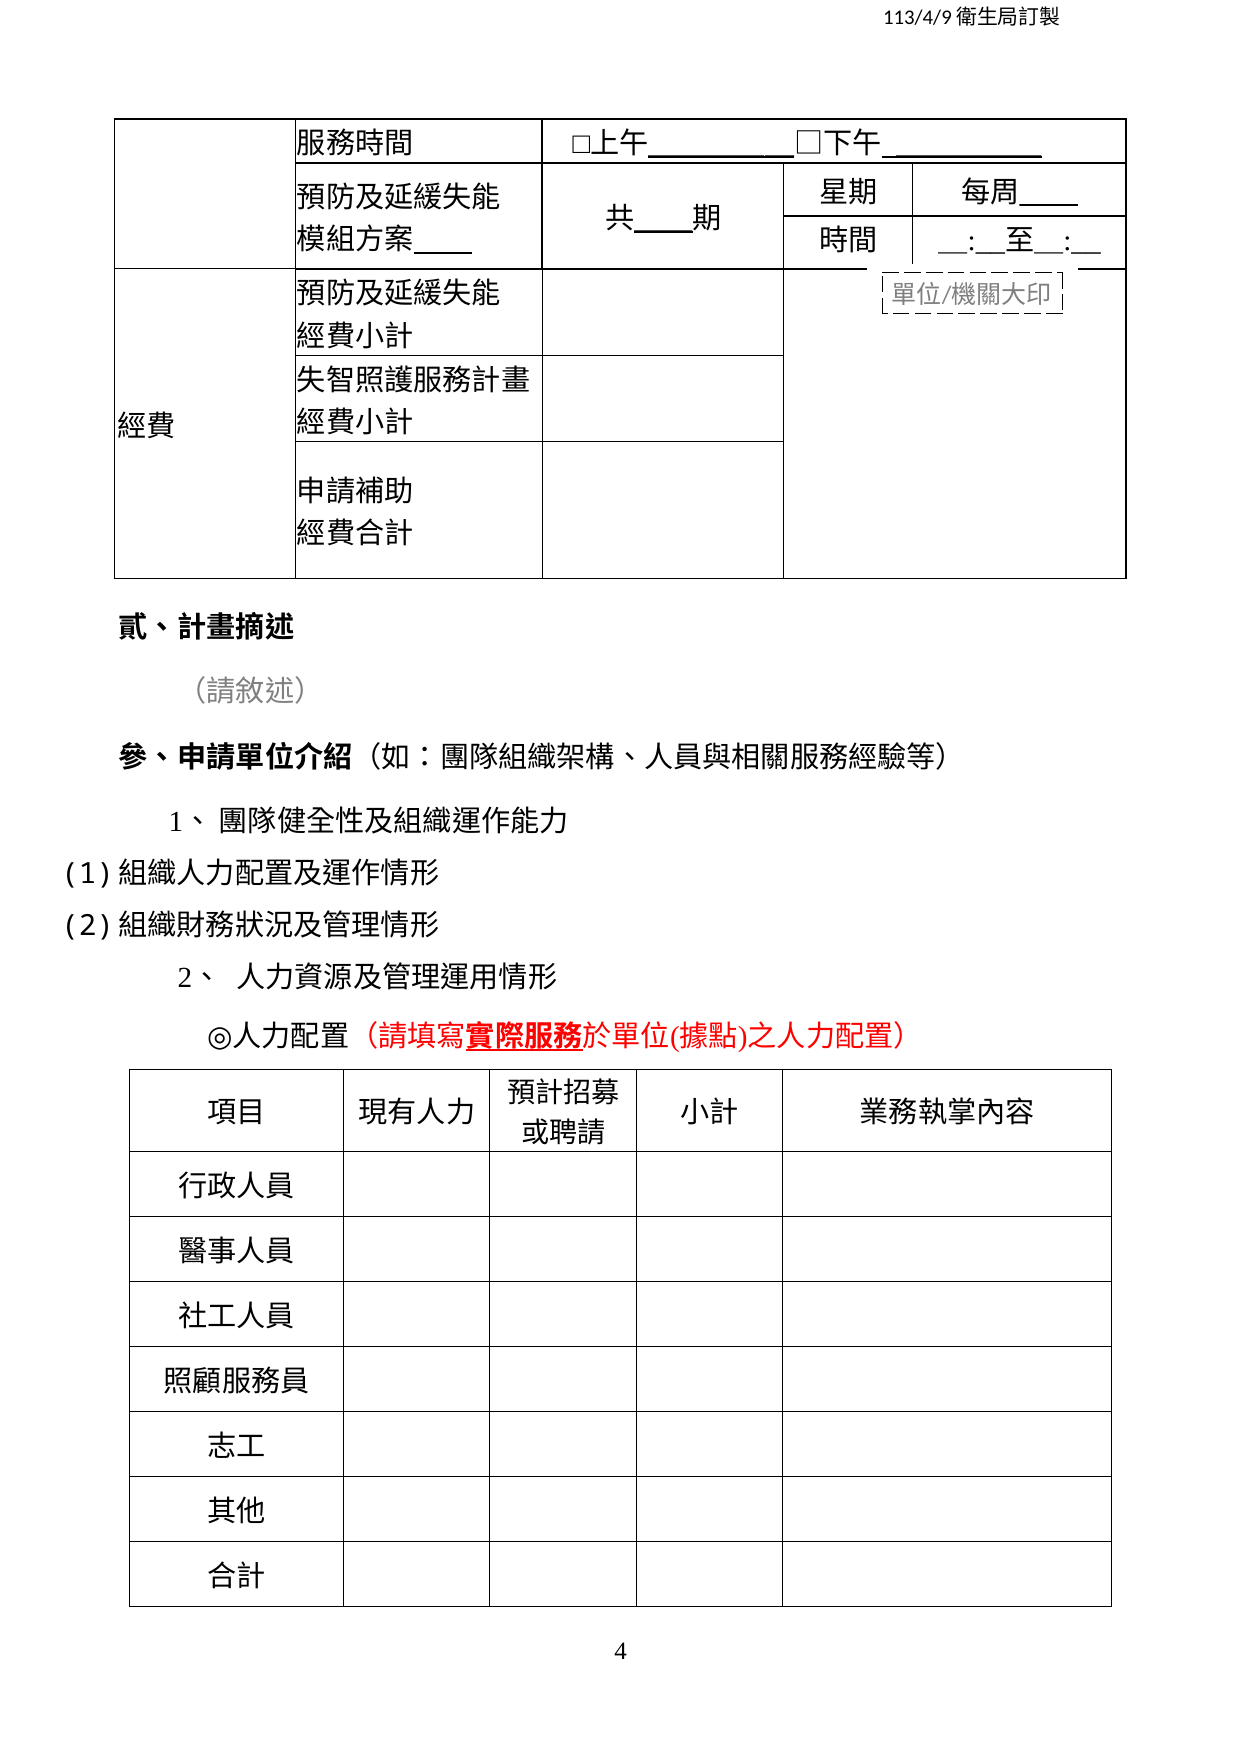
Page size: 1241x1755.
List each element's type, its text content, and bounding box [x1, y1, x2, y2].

table_cell □上午＿＿＿＿＿□下午 ＿＿＿＿＿ [543, 120, 1125, 162]
table_cell ＿:__至＿:__ [913, 217, 1125, 268]
table_cell [490, 1217, 636, 1281]
table_cell 合計 [130, 1542, 343, 1606]
list 組織人力配置及運作情形 [61, 841, 1122, 893]
table_header 現有人力 [344, 1070, 489, 1151]
table_cell 共＿＿期 [543, 164, 783, 268]
table_cell 經費 [115, 269, 295, 577]
table_cell 照顧服務員 [130, 1347, 343, 1411]
table_cell [543, 356, 783, 441]
table_cell [344, 1347, 489, 1411]
table_cell [783, 1477, 1111, 1541]
table_cell [344, 1217, 489, 1281]
table_cell [490, 1152, 636, 1216]
table_cell [344, 1152, 489, 1216]
list 人力資源及管理運用情形 [177, 946, 1122, 998]
table_cell [543, 270, 783, 354]
text ◎人力配置（請填寫實際服務於單位(據點)之人力配置） [207, 1010, 1122, 1056]
table_cell [490, 1542, 636, 1606]
table_cell [115, 120, 295, 268]
table_cell [490, 1477, 636, 1541]
table_cell [637, 1152, 782, 1216]
table_cell 其他 [130, 1477, 343, 1541]
table_cell 星期 [784, 164, 912, 215]
list 計畫摘述 [118, 604, 1122, 646]
list 申請單位介紹（如：團隊組織架構、人員與相關服務經驗等） [118, 731, 1122, 777]
table_cell 失智照護服務計畫經費小計 [296, 356, 542, 441]
table_cell [490, 1347, 636, 1411]
table_header 小計 [637, 1070, 782, 1151]
table_cell [344, 1412, 489, 1476]
table_cell [783, 1152, 1111, 1216]
table_cell [637, 1217, 782, 1281]
table_cell [490, 1412, 636, 1476]
list 團隊健全性及組織運作能力 [168, 789, 1122, 841]
table_cell [783, 1217, 1111, 1281]
table_header 項目 [130, 1070, 343, 1151]
table_cell [637, 1477, 782, 1541]
table_cell [784, 264, 1125, 577]
table_cell 預防及延緩失能 模組方案 [296, 164, 541, 268]
table_cell [637, 1347, 782, 1411]
table_cell 醫事人員 [130, 1217, 343, 1281]
table_cell [637, 1542, 782, 1606]
table_cell [783, 1542, 1111, 1606]
table_cell [637, 1412, 782, 1476]
table_cell [344, 1542, 489, 1606]
table_cell 申請補助 經費合計 [296, 442, 542, 577]
table_header 預計招募或聘請 [490, 1070, 636, 1151]
table_cell 服務時間 [296, 120, 541, 162]
table_cell 行政人員 [130, 1152, 343, 1216]
table_cell [344, 1477, 489, 1541]
list 組織財務狀況及管理情形 [61, 893, 1122, 946]
table_cell 社工人員 [130, 1282, 343, 1346]
text （請敘述） [177, 667, 1122, 710]
table_cell 時間 [784, 217, 912, 268]
table_cell 預防及延緩失能 經費小計 [296, 270, 542, 354]
table_cell 志工 [130, 1412, 343, 1476]
table_cell [543, 442, 783, 577]
table_cell [344, 1282, 489, 1346]
table_cell [783, 1347, 1111, 1411]
table_cell [783, 1282, 1111, 1346]
table_cell [490, 1282, 636, 1346]
table_cell [783, 1412, 1111, 1476]
table_cell [637, 1282, 782, 1346]
table_cell 每周＿＿ [913, 164, 1125, 215]
table_header 業務執掌內容 [783, 1070, 1111, 1151]
